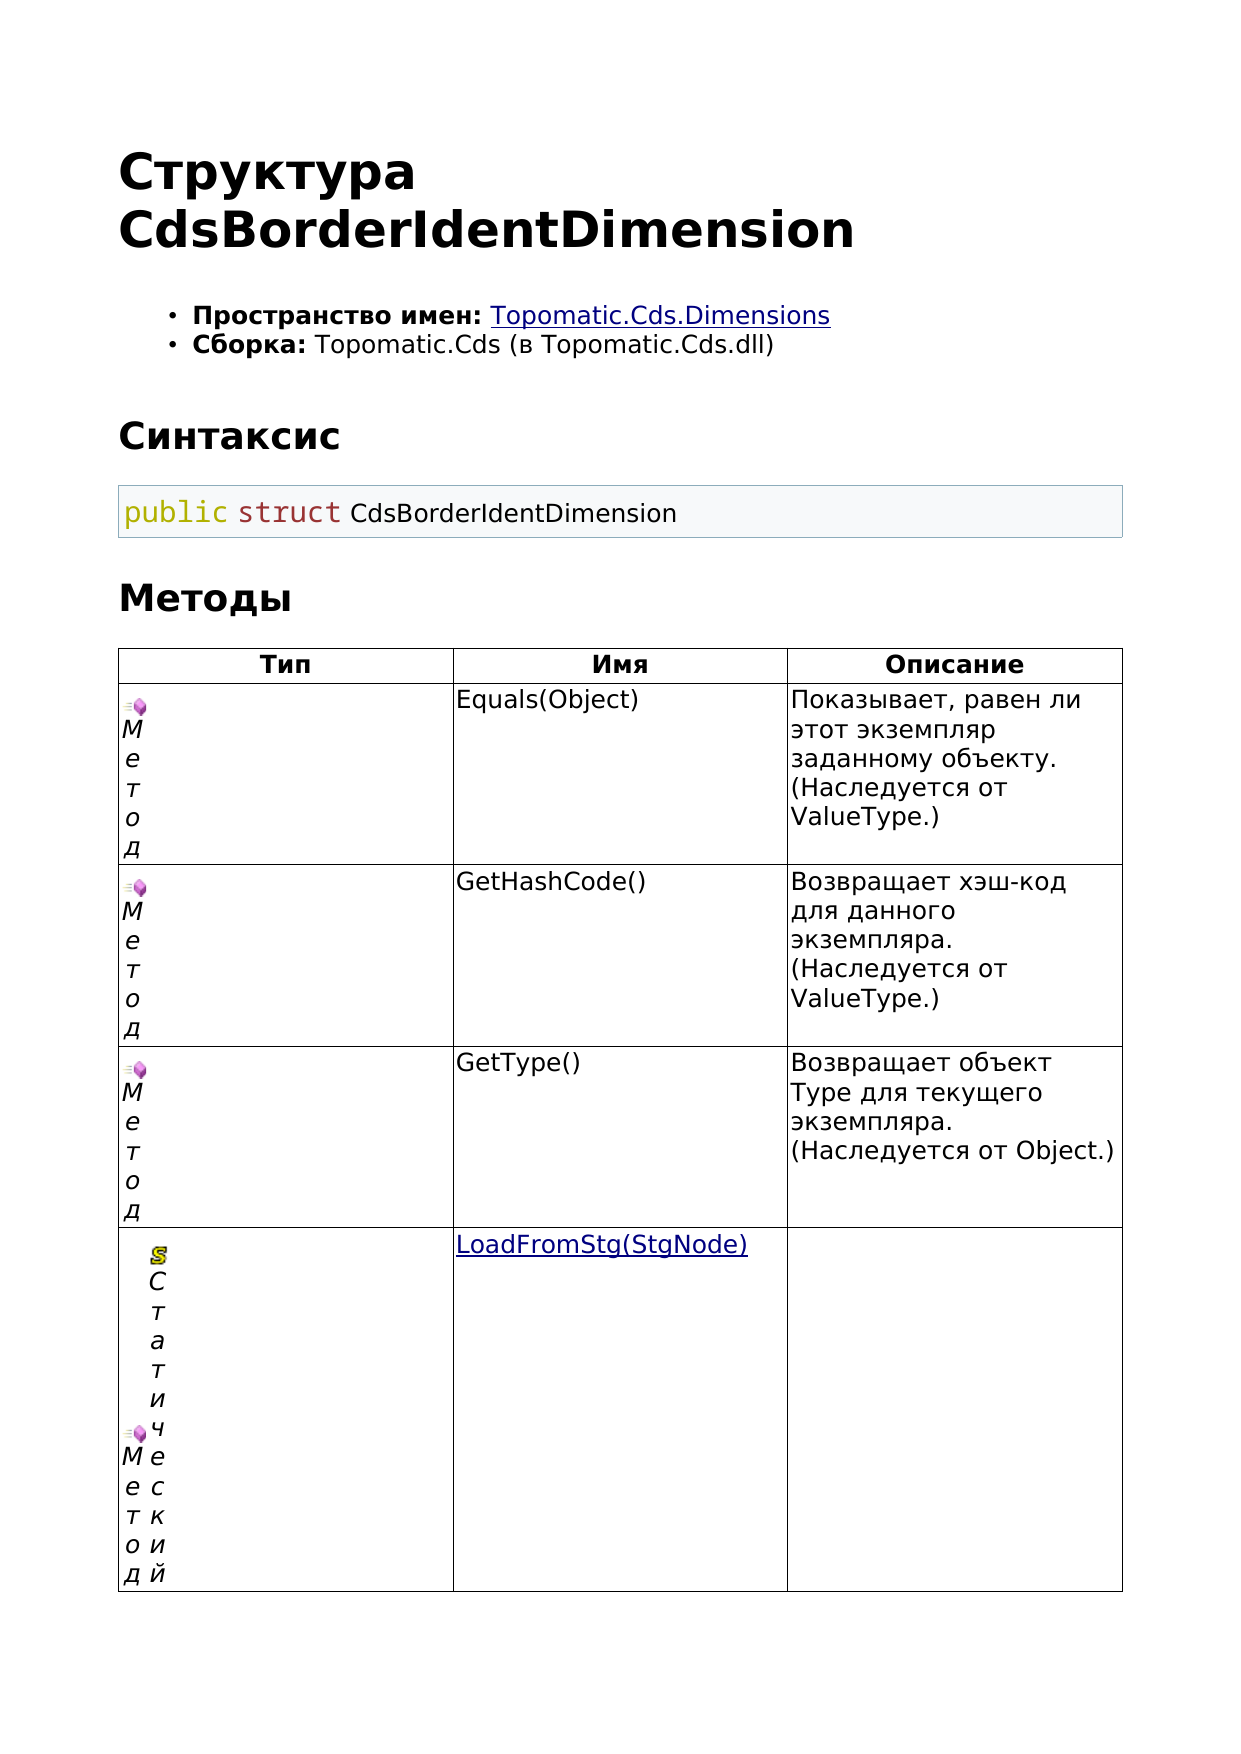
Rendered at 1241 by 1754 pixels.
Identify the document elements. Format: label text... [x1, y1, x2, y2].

table_cell Equals(Object) [454, 684, 787, 864]
list Сборка: Topomatic.Cds (в Topomatic.Cds.dll) [177, 331, 1122, 360]
table_cell GetType() [454, 1047, 787, 1227]
table_header Описание [788, 649, 1122, 683]
table_header Тип [119, 649, 453, 683]
table_cell Показывает, равен ли этот экземпляр заданному объекту. (Наследуется от ValueType.) [788, 684, 1122, 864]
subtitle Структура CdsBorderIdentDimension [118, 143, 1122, 259]
picture [121, 698, 147, 716]
table_cell [119, 684, 453, 864]
table_header Имя [454, 649, 787, 683]
table_cell Возвращает объект Type для текущего экземпляра. (Наследуется от Object.) [788, 1047, 1122, 1227]
table_cell GetHashCode() [454, 865, 787, 1046]
picture [146, 1242, 172, 1268]
table_cell [119, 1047, 453, 1227]
table_cell [119, 1228, 453, 1591]
subtitle Синтаксис [118, 414, 1122, 458]
picture [121, 879, 147, 897]
table_cell LoadFromStg(StgNode) [454, 1228, 787, 1591]
table_cell Возвращает хэш-код для данного экземпляра. (Наследуется от ValueType.) [788, 865, 1122, 1046]
table_cell [788, 1228, 1122, 1591]
list Пространство имен: Topomatic.Cds.Dimensions [177, 302, 1122, 331]
table_cell [119, 865, 453, 1046]
picture [121, 1425, 146, 1443]
subtitle Методы [118, 577, 1122, 620]
table_header public struct CdsBorderIdentDimension [119, 486, 1122, 537]
picture [121, 1061, 147, 1079]
